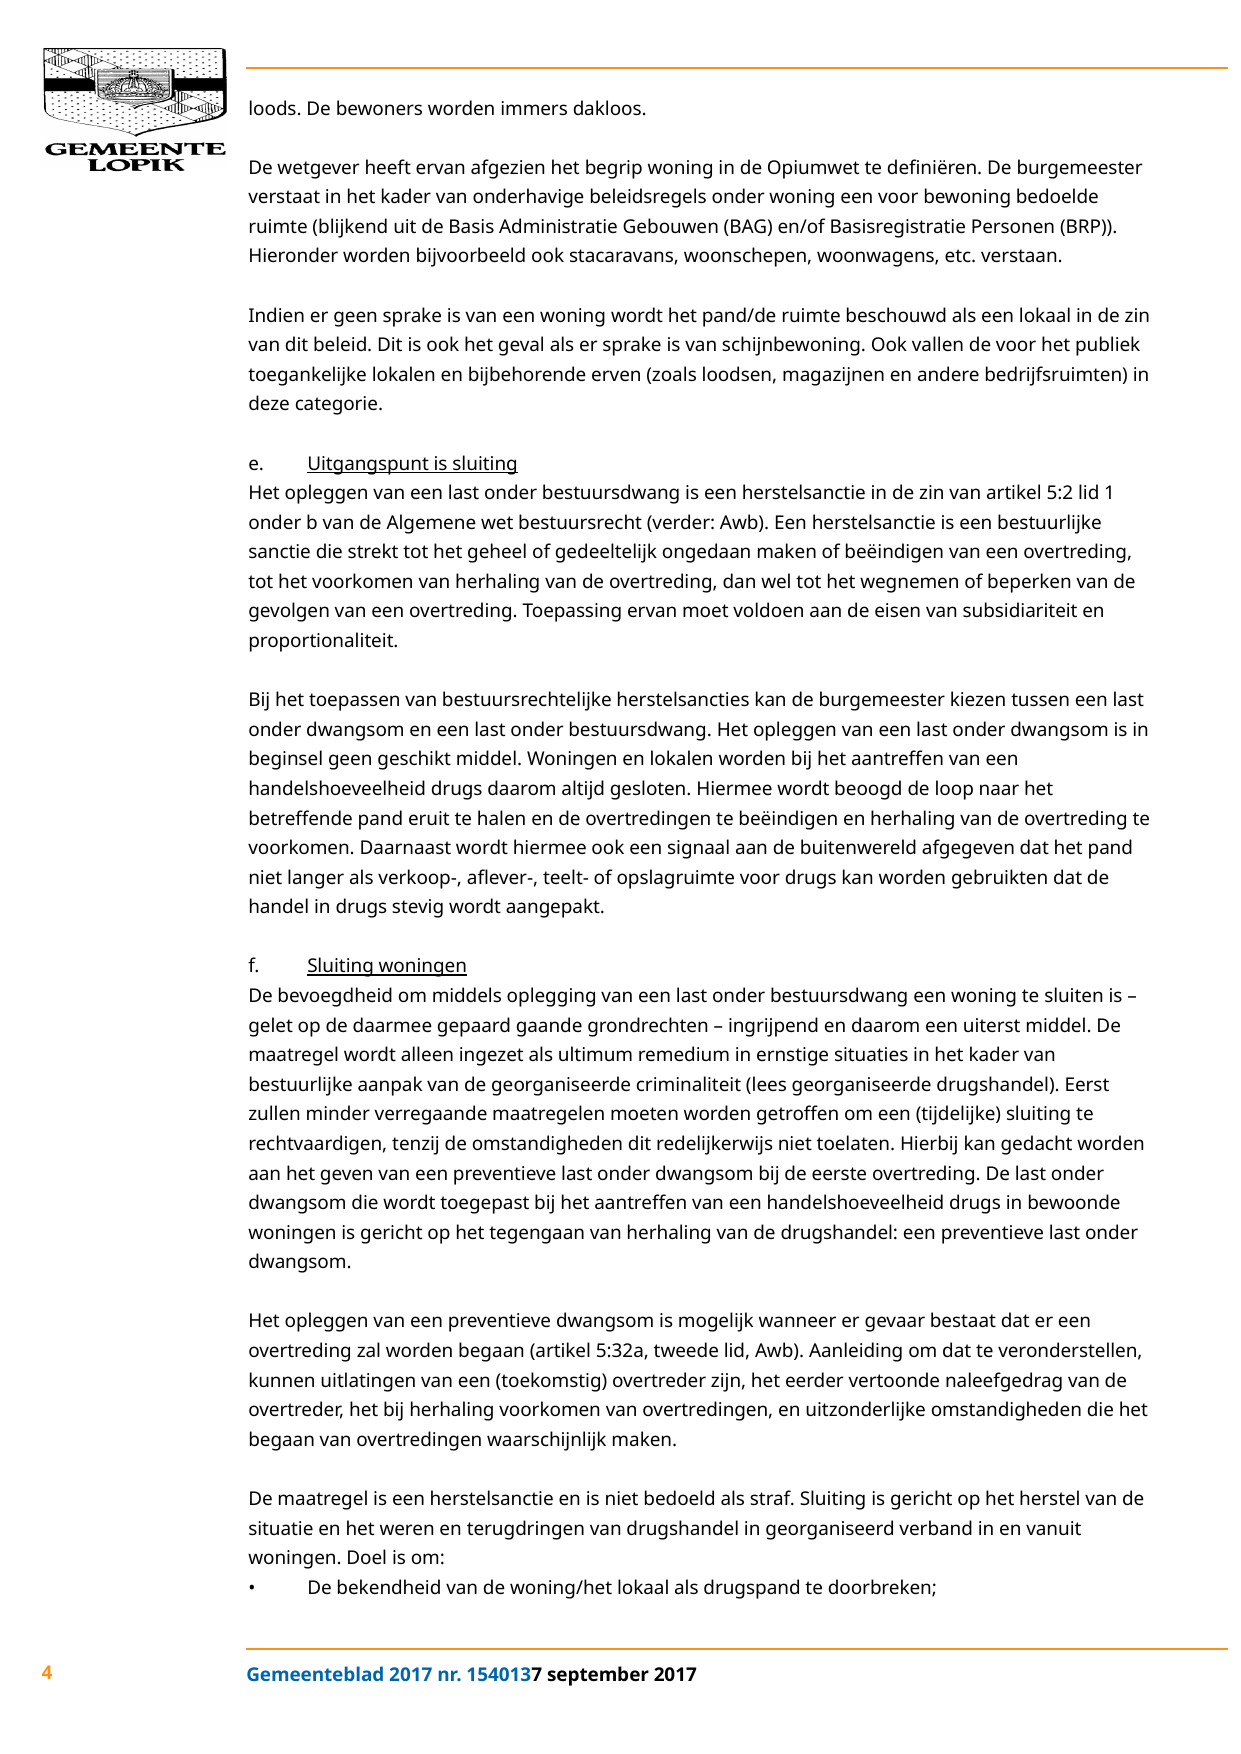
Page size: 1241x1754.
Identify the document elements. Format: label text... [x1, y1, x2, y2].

text Het opleggen van een preventieve dwangsom is mogelijk wanneer er gevaar bestaat dat er een overtreding zal worden begaan (artikel 5:32a, tweede lid, Awb). Aanleiding om dat te veronderstellen, kunnen uitlatingen van een (toekomstig) overtreder zijn, het eerder vertoonde naleefgedrag van de overtreder, het bij herhaling voorkomen van overtredingen, en uitzonderlijke omstandigheden die het begaan van overtredingen waarschijnlijk maken. [248, 1308, 1152, 1452]
text Het opleggen van een last onder bestuursdwang is een herstelsanctie in de zin van artikel 5:2 lid 1 onder b van de Algemene wet bestuursrecht (verder: Awb). Een herstelsanctie is een bestuurlijke sanctie die strekt tot het geheel of gedeeltelijk ongedaan maken of beëindigen van een overtreding, tot het voorkomen van herhaling van de overtreding, dan wel tot het wegnemen of beperken van de gevolgen van een overtreding. Toepassing ervan moet voldoen aan de eisen van subsidiariteit en proportionaliteit. [248, 479, 1152, 653]
text De wetgever heeft ervan afgezien het begrip woning in de Opiumwet te definiëren. De burgemeester verstaat in het kader van onderhavige beleidsregels onder woning een voor bewoning bedoelde ruimte (blijkend uit de Basis Administratie Gebouwen (BAG) en/of Basisregistratie Personen (BRP)). Hieronder worden bijvoorbeeld ook stacaravans, woonschepen, woonwagens, etc. verstaan. [248, 154, 1152, 268]
text loods. De bewoners worden immers dakloos. [248, 95, 1152, 121]
text Bij het toepassen van bestuursrechtelijke herstelsancties kan de burgemeester kiezen tussen een last onder dwangsom en een last onder bestuursdwang. Het opleggen van een last onder dwangsom is in beginsel geen geschikt middel. Woningen en lokalen worden bij het aantreffen van een handelshoeveelheid drugs daarom altijd gesloten. Hiermee wordt beoogd de loop naar het betreffende pand eruit te halen en de overtredingen te beëindigen en herhaling van de overtreding te voorkomen. Daarnaast wordt hiermee ook een signaal aan de buitenwereld afgegeven dat het pand niet langer als verkoop-, aflever-, teelt- of opslagruimte voor drugs kan worden gebruikten dat de handel in drugs stevig wordt aangepakt. [248, 686, 1152, 919]
list Sluiting woningen [248, 953, 1152, 978]
list Uitgangspunt is sluiting [248, 450, 1152, 476]
text Indien er geen sprake is van een woning wordt het pand/de ruimte beschouwd als een lokaal in de zin van dit beleid. Dit is ook het geval als er sprake is van schijnbewoning. Ook vallen de voor het publiek toegankelijke lokalen en bijbehorende erven (zoals loodsen, magazijnen en andere bedrijfsruimten) in deze categorie. [248, 302, 1152, 416]
text De maatregel is een herstelsanctie en is niet bedoeld als straf. Sluiting is gericht op het herstel van de situatie en het weren en terugdringen van drugshandel in georganiseerd verband in en vanuit woningen. Doel is om: [248, 1485, 1152, 1570]
list De bekendheid van de woning/het lokaal als drugspand te doorbreken; [248, 1574, 1152, 1600]
text De bevoegdheid om middels oplegging van een last onder bestuursdwang een woning te sluiten is – gelet op de daarmee gepaard gaande grondrechten – ingrijpend en daarom een uiterst middel. De maatregel wordt alleen ingezet als ultimum remedium in ernstige situaties in het kader van bestuurlijke aanpak van de georganiseerde criminaliteit (lees georganiseerde drugshandel). Eerst zullen minder verregaande maatregelen moeten worden getroffen om een (tijdelijke) sluiting te rechtvaardigen, tenzij de omstandigheden dit redelijkerwijs niet toelaten. Hierbij kan gedacht worden aan het geven van een preventieve last onder dwangsom bij de eerste overtreding. De last onder dwangsom die wordt toegepast bij het aantreffen van een handelshoeveelheid drugs in bewoonde woningen is gericht op het tegengaan van herhaling van de drugshandel: een preventieve last onder dwangsom. [248, 982, 1152, 1274]
picture [41, 47, 231, 172]
